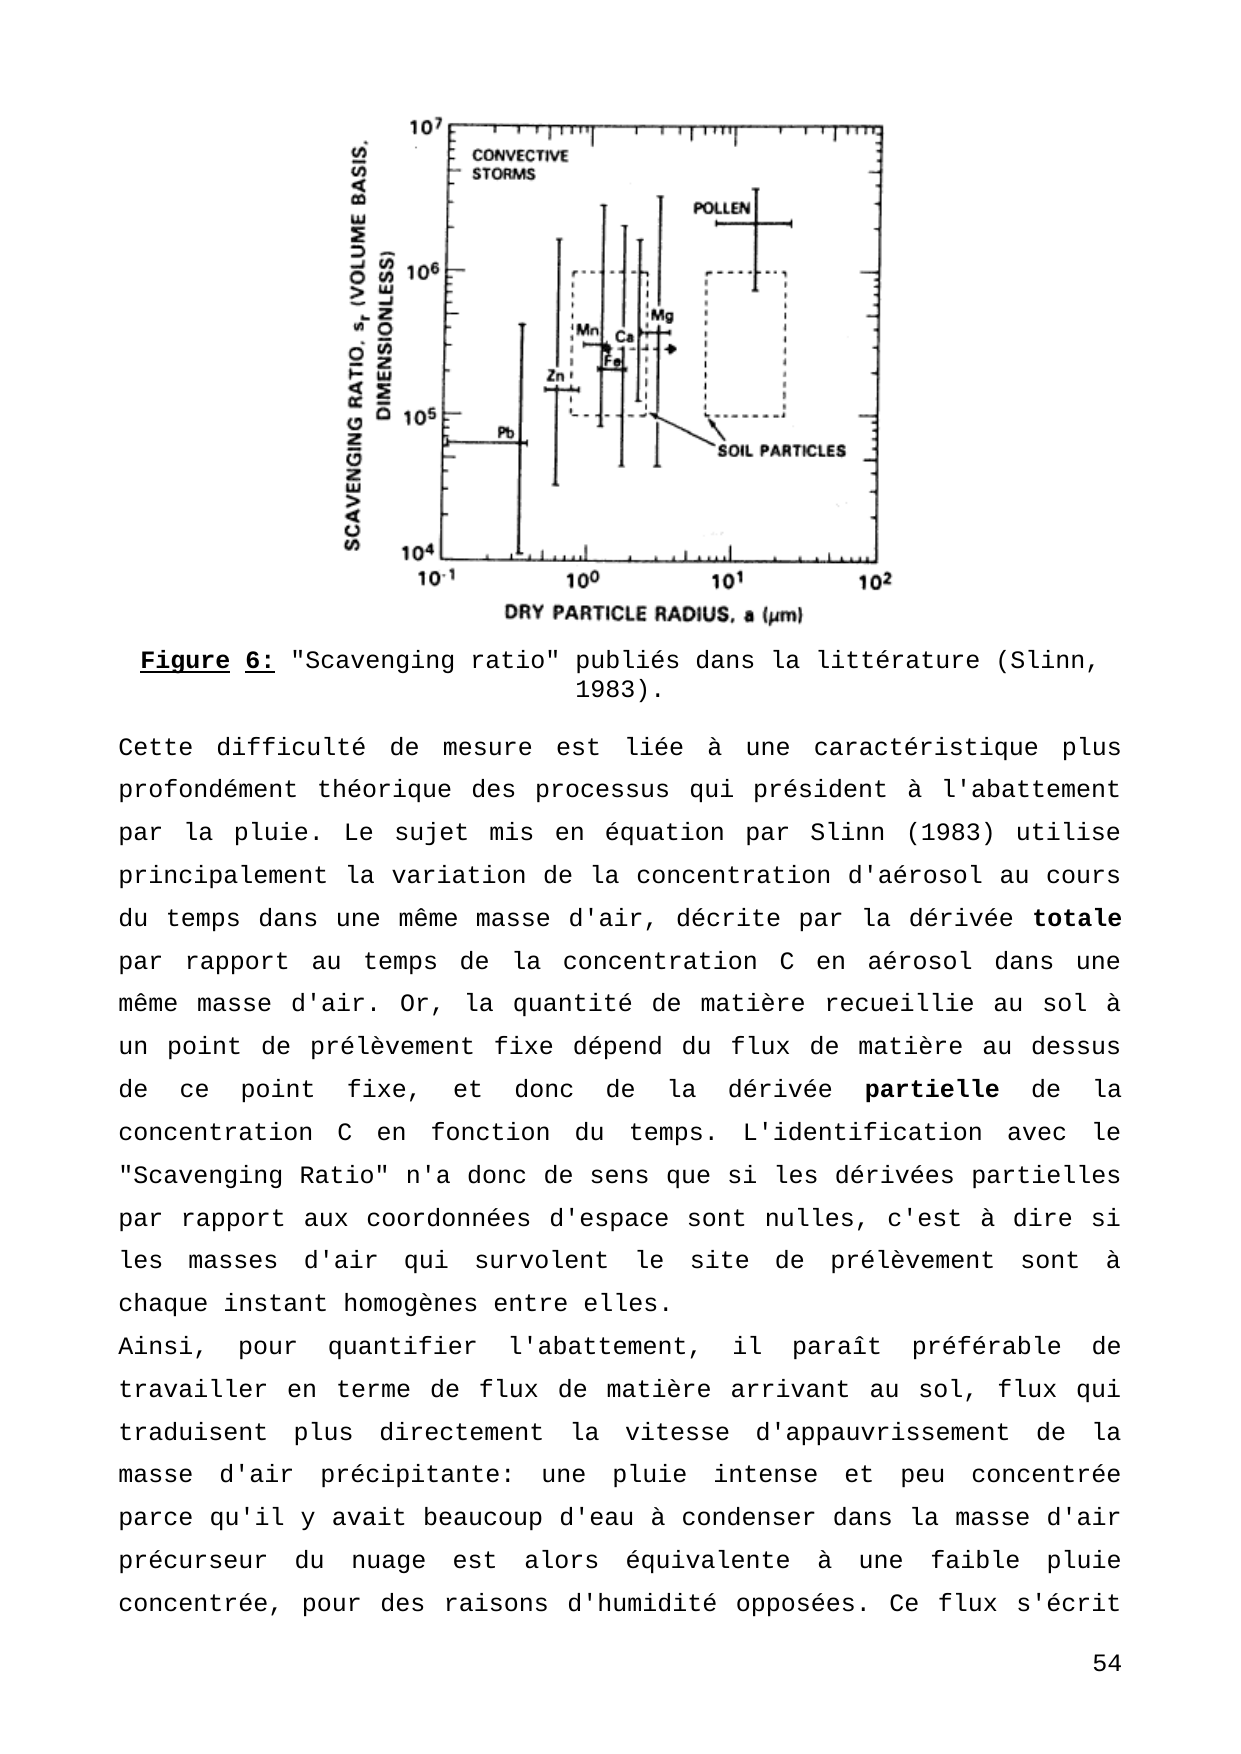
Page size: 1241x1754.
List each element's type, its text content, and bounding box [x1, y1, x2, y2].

text Figure 6: "Scavenging ratio" publiés dans la littérature (Slinn, 1983). [118, 647, 1122, 704]
picture [331, 100, 910, 634]
text Ainsi, pour quantifier l'abattement, il paraît préférable de travailler en terme de flux de matière arrivant au sol, flux qui traduisent plus directement la vitesse d'appauvrissement de la masse d'air précipitante: une pluie intense et peu concentrée parce qu'il y avait beaucoup d'eau à condenser dans la masse d'air précurseur du nuage est alors équivalente à une faible pluie concentrée, pour des raisons d'humidité opposées. Ce flux s'écrit [118, 1333, 1122, 1619]
text Cette difficulté de mesure est liée à une caractéristique plus profondément théorique des processus qui président à l'abattement par la pluie. Le sujet mis en équation par Slinn (1983) utilise principalement la variation de la concentration d'aérosol au cours du temps dans une même masse d'air, décrite par la dérivée totale par rapport au temps de la concentration C en aérosol dans une même masse d'air. Or, la quantité de matière recueillie au sol à un point de prélèvement fixe dépend du flux de matière au dessus de ce point fixe, et donc de la dérivée partielle de la concentration C en fonction du temps. L'identification avec le "Scavenging Ratio" n'a donc de sens que si les dérivées partielles par rapport aux coordonnées d'espace sont nulles, c'est à dire si les masses d'air qui survolent le site de prélèvement sont à chaque instant homogènes entre elles. [118, 734, 1122, 1319]
